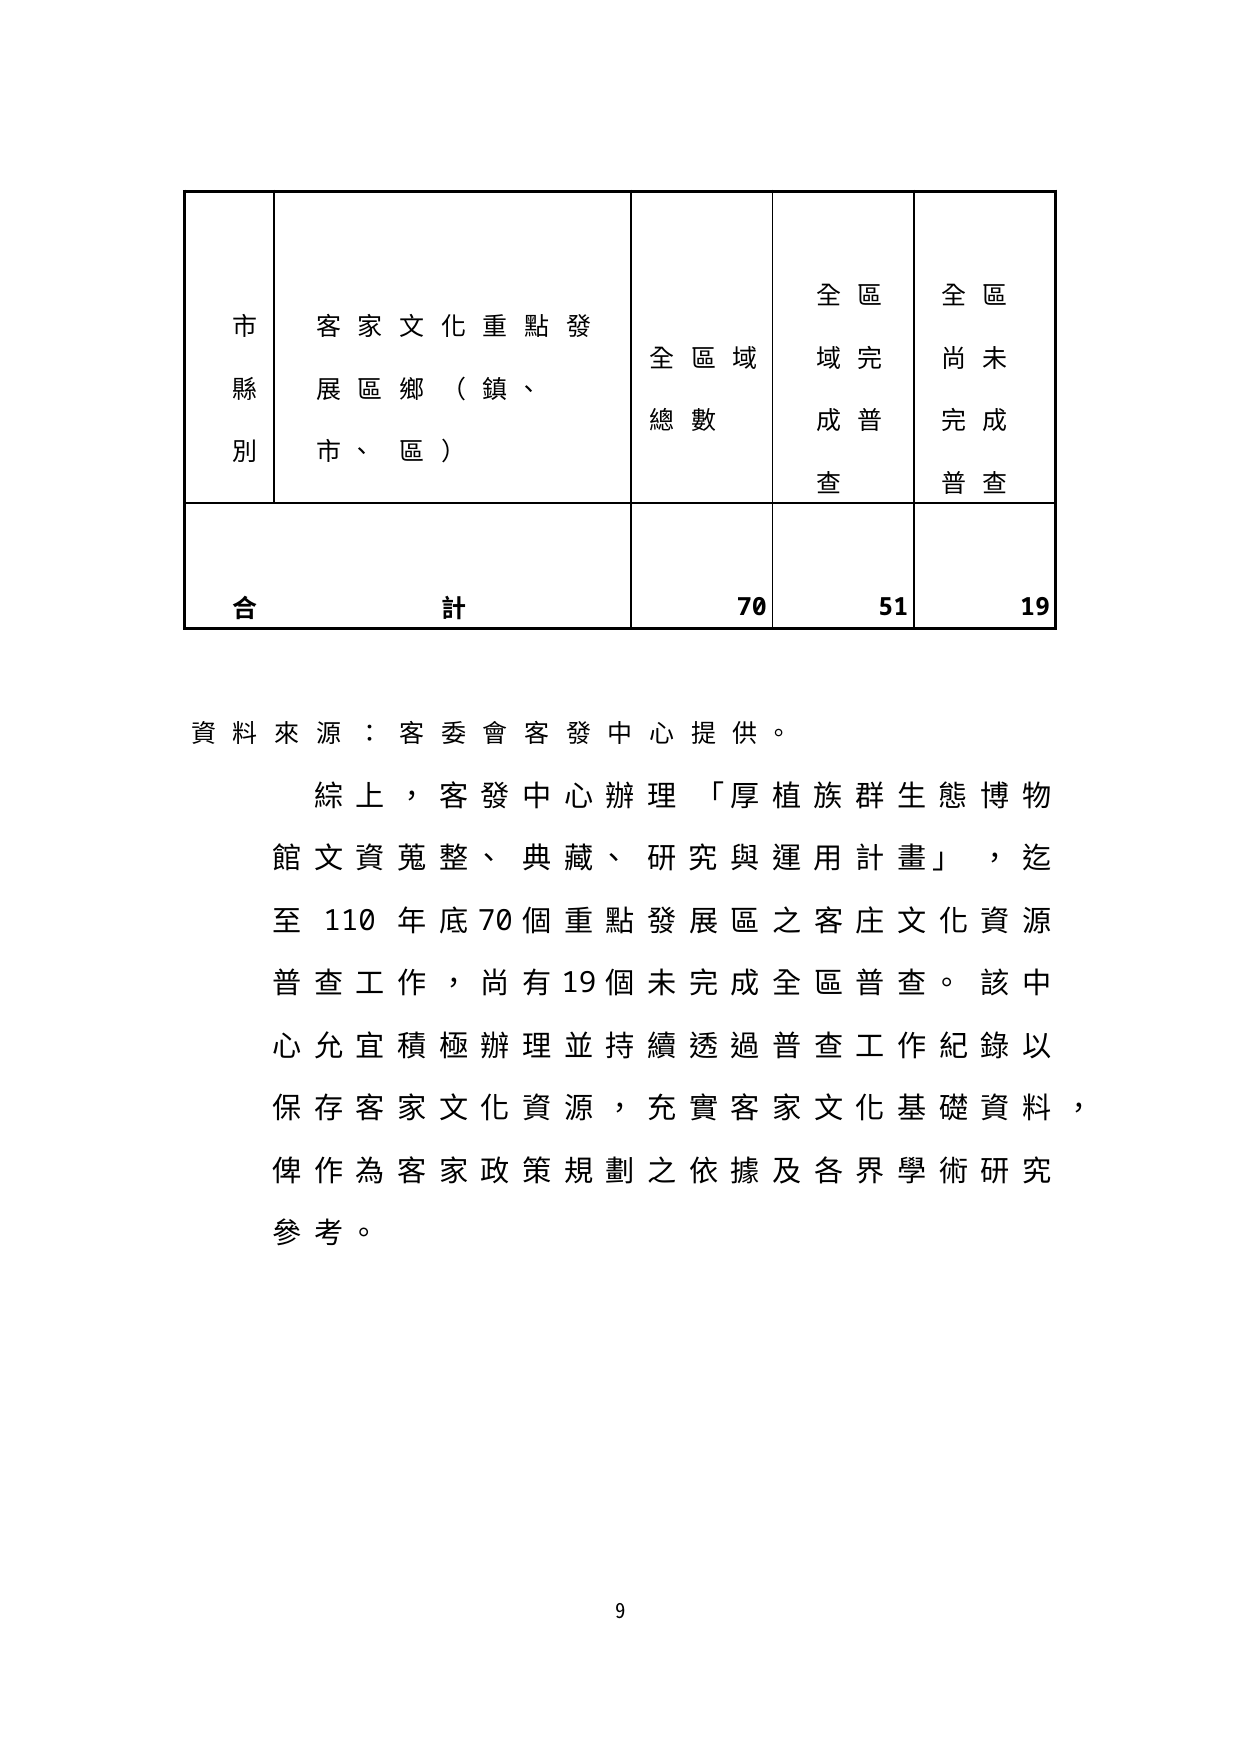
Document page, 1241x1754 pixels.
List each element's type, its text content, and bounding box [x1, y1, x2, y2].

table_header 全區尚未完成普查 [915, 193, 1054, 502]
table_cell 19 [915, 504, 1054, 627]
table_cell 70 [632, 504, 772, 627]
table_header 全區域完成普查 [773, 193, 913, 502]
table_cell 合 計 [186, 504, 630, 627]
table_header 客家文化重點發展區鄉（鎮、市、區） [275, 193, 630, 502]
table_header 全區域總數 [632, 193, 772, 502]
table_cell 51 [773, 504, 913, 627]
text 綜上，客發中心辦理「厚植族群生態博物館文資蒐整、典藏、研究與運用計畫」，迄至110年底70個重點發展區之客庄文化資源普查工作，尚有19個未完成全區普查。該中心允宜積極辦理並持續透過普查工作紀錄以保存客家文化資源，充實客家文化基礎資料，俾作為客家政策規劃之依據及各界學術研究參考。 [242, 752, 1058, 1252]
text 資料來源：客委會客發中心提供。 [180, 689, 1058, 752]
table_header 市縣別 [186, 193, 273, 502]
